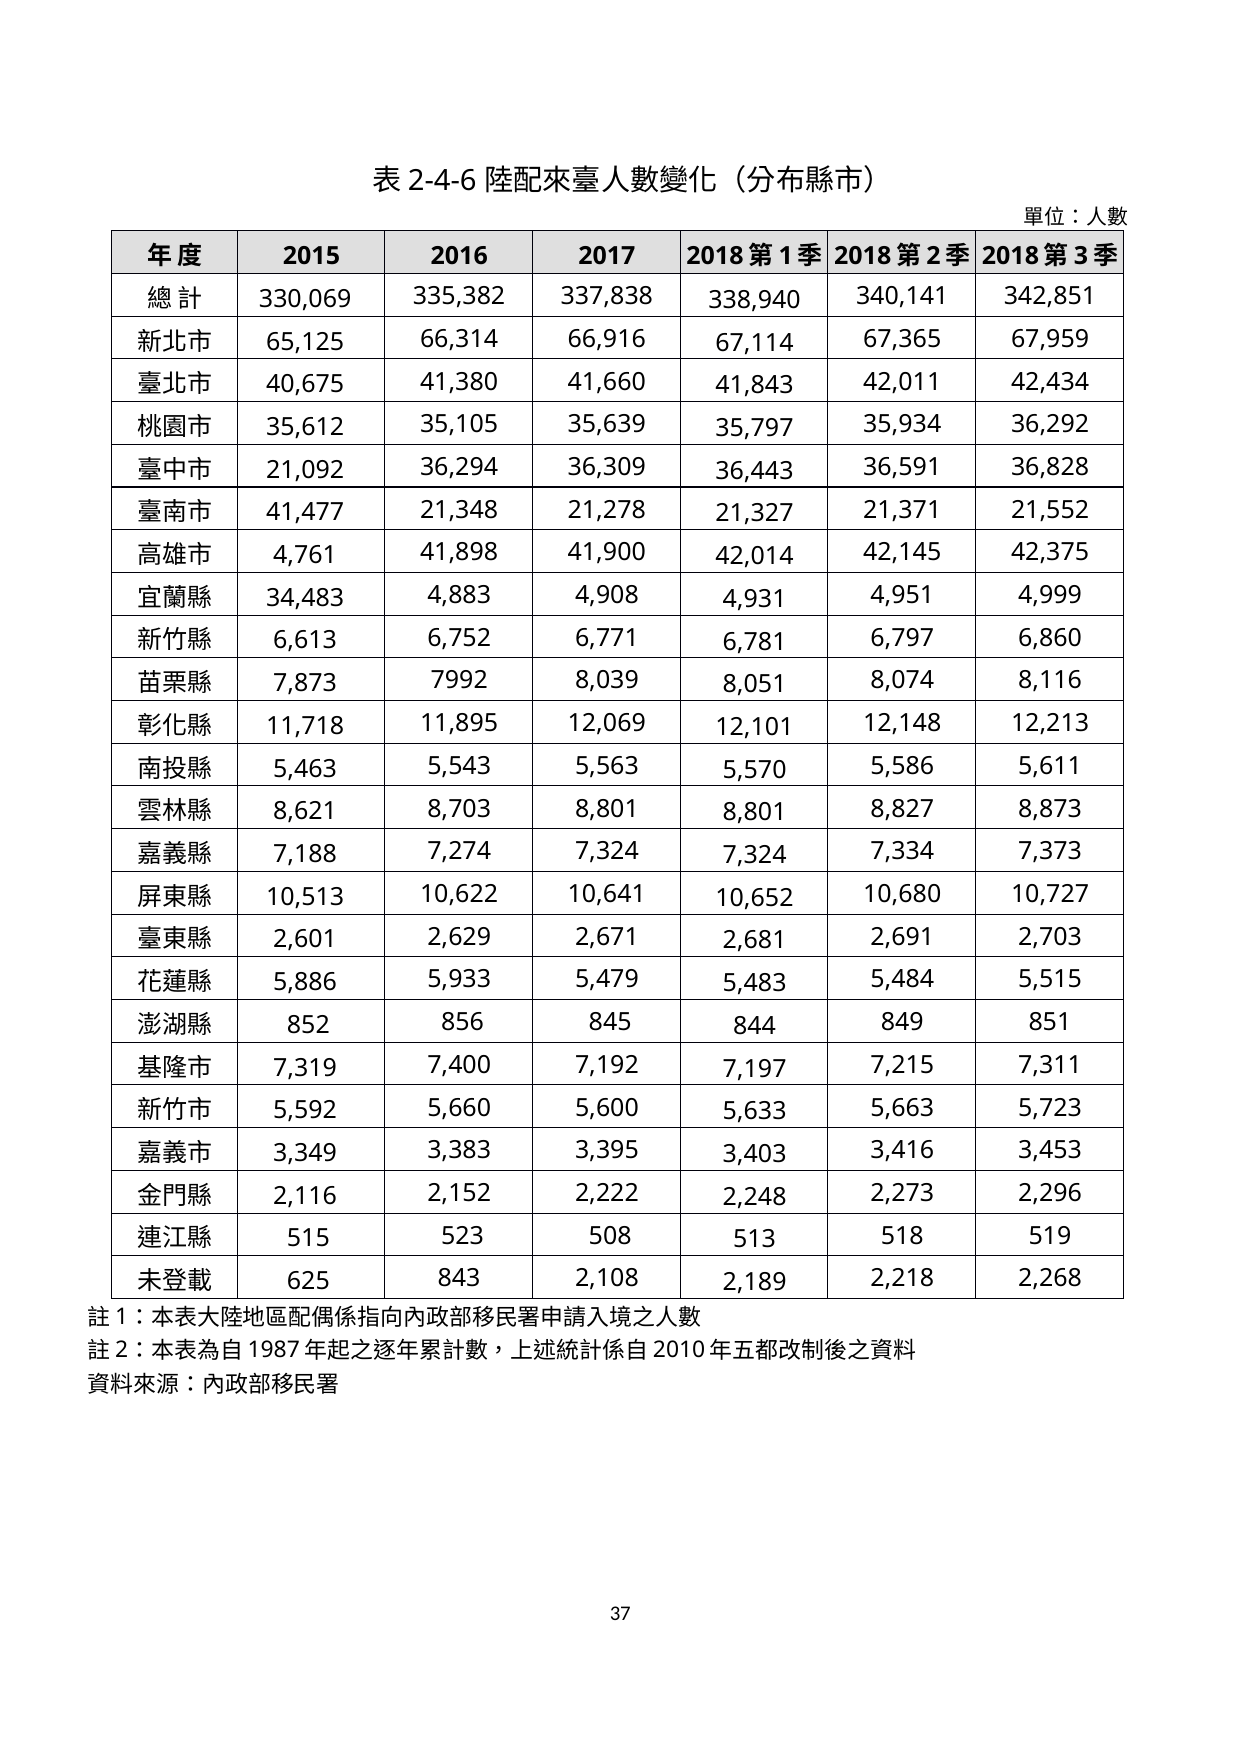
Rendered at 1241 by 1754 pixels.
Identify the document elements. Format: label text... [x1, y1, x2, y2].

table_cell 6,797 [828, 616, 975, 657]
table_cell 3,349 [238, 1128, 384, 1170]
table_cell 35,105 [385, 402, 532, 444]
table_header 2018第2季 [828, 231, 975, 273]
table_cell 65,125 [238, 317, 384, 358]
table_cell 6,771 [533, 616, 680, 657]
table_cell 340,141 [828, 274, 975, 316]
table_cell 3,403 [681, 1128, 827, 1170]
table_cell 8,801 [681, 786, 827, 828]
table_cell 36,828 [976, 445, 1123, 486]
table_cell 未登載 [112, 1256, 237, 1298]
table_cell 10,652 [681, 872, 827, 913]
table_cell 35,612 [238, 402, 384, 444]
table_cell 5,660 [385, 1085, 532, 1127]
table_cell 515 [238, 1214, 384, 1255]
table_cell 桃園市 [112, 402, 237, 444]
table_cell 7992 [385, 658, 532, 700]
table_cell 42,145 [828, 530, 975, 572]
table_header 2015 [238, 231, 384, 273]
table_cell 基隆市 [112, 1043, 237, 1084]
table_cell 845 [533, 1000, 680, 1042]
table_cell 35,934 [828, 402, 975, 444]
table_cell 8,039 [533, 658, 680, 700]
table_cell 金門縣 [112, 1171, 237, 1212]
table_cell 新竹市 [112, 1085, 237, 1127]
table_cell 5,483 [681, 957, 827, 999]
table_cell 高雄市 [112, 530, 237, 572]
table_cell 8,074 [828, 658, 975, 700]
table_cell 11,895 [385, 701, 532, 743]
table_cell 嘉義縣 [112, 829, 237, 871]
table_cell 雲林縣 [112, 786, 237, 828]
table_cell 臺北市 [112, 359, 237, 401]
table_cell 10,622 [385, 872, 532, 913]
table_cell 8,051 [681, 658, 827, 700]
table_cell 苗栗縣 [112, 658, 237, 700]
table_cell 宜蘭縣 [112, 573, 237, 614]
table_cell 5,663 [828, 1085, 975, 1127]
table_cell 21,552 [976, 488, 1123, 529]
table_cell 5,723 [976, 1085, 1123, 1127]
table_cell 36,309 [533, 445, 680, 486]
table_cell 臺南市 [112, 488, 237, 529]
table_cell 嘉義市 [112, 1128, 237, 1170]
table_cell 36,443 [681, 445, 827, 486]
table_cell 3,383 [385, 1128, 532, 1170]
table_cell 4,883 [385, 573, 532, 614]
table_cell 518 [828, 1214, 975, 1255]
table_cell 8,621 [238, 786, 384, 828]
table_cell 7,311 [976, 1043, 1123, 1084]
table_cell 5,543 [385, 744, 532, 785]
table_cell 臺東縣 [112, 915, 237, 956]
table_header 2016 [385, 231, 532, 273]
table_cell 5,933 [385, 957, 532, 999]
table_cell 南投縣 [112, 744, 237, 785]
table_cell 7,197 [681, 1043, 827, 1084]
table_cell 508 [533, 1214, 680, 1255]
table_cell 67,114 [681, 317, 827, 358]
table_cell 11,718 [238, 701, 384, 743]
table_cell 4,951 [828, 573, 975, 614]
table_header 2018第1季 [681, 231, 827, 273]
table_cell 66,916 [533, 317, 680, 358]
table_cell 2,703 [976, 915, 1123, 956]
table_cell 連江縣 [112, 1214, 237, 1255]
table_cell 5,586 [828, 744, 975, 785]
table_cell 41,843 [681, 359, 827, 401]
table_cell 5,515 [976, 957, 1123, 999]
table_cell 6,752 [385, 616, 532, 657]
table_cell 8,116 [976, 658, 1123, 700]
table_cell 5,592 [238, 1085, 384, 1127]
table_cell 34,483 [238, 573, 384, 614]
table_cell 335,382 [385, 274, 532, 316]
table_cell 5,886 [238, 957, 384, 999]
table_cell 新竹縣 [112, 616, 237, 657]
table_cell 843 [385, 1256, 532, 1298]
table_cell 41,660 [533, 359, 680, 401]
table_cell 5,484 [828, 957, 975, 999]
table_cell 12,213 [976, 701, 1123, 743]
table_cell 42,011 [828, 359, 975, 401]
table_cell 花蓮縣 [112, 957, 237, 999]
table_cell 8,873 [976, 786, 1123, 828]
table_cell 12,069 [533, 701, 680, 743]
table_cell 852 [238, 1000, 384, 1042]
table_cell 7,334 [828, 829, 975, 871]
table_cell 849 [828, 1000, 975, 1042]
table_cell 36,591 [828, 445, 975, 486]
table_cell 2,268 [976, 1256, 1123, 1298]
table_cell 4,931 [681, 573, 827, 614]
table_cell 67,959 [976, 317, 1123, 358]
table_cell 7,274 [385, 829, 532, 871]
table_cell 2,189 [681, 1256, 827, 1298]
table_cell 7,215 [828, 1043, 975, 1084]
table_cell 4,908 [533, 573, 680, 614]
table_cell 2,681 [681, 915, 827, 956]
table_cell 彰化縣 [112, 701, 237, 743]
table_cell 7,873 [238, 658, 384, 700]
table_cell 519 [976, 1214, 1123, 1255]
table_cell 21,327 [681, 488, 827, 529]
table_cell 7,319 [238, 1043, 384, 1084]
table_cell 6,613 [238, 616, 384, 657]
list 表2-4-6 陸配來臺人數變化（分布縣市） [187, 150, 1078, 200]
table_cell 10,513 [238, 872, 384, 913]
table_cell 41,900 [533, 530, 680, 572]
table_cell 2,116 [238, 1171, 384, 1212]
table_cell 2,296 [976, 1171, 1123, 1212]
table_header 2018第3季 [976, 231, 1123, 273]
table_cell 36,292 [976, 402, 1123, 444]
table_cell 12,101 [681, 701, 827, 743]
table_cell 523 [385, 1214, 532, 1255]
table_cell 2,671 [533, 915, 680, 956]
table_cell 新北市 [112, 317, 237, 358]
table_cell 6,781 [681, 616, 827, 657]
table_cell 41,898 [385, 530, 532, 572]
table_cell 42,014 [681, 530, 827, 572]
table_cell 2,273 [828, 1171, 975, 1212]
table_cell 4,761 [238, 530, 384, 572]
table_cell 6,860 [976, 616, 1123, 657]
table_cell 342,851 [976, 274, 1123, 316]
table_cell 臺中市 [112, 445, 237, 486]
table_cell 總 計 [112, 274, 237, 316]
table_cell 851 [976, 1000, 1123, 1042]
table_cell 7,188 [238, 829, 384, 871]
table_cell 21,348 [385, 488, 532, 529]
table_cell 7,324 [533, 829, 680, 871]
table_cell 35,639 [533, 402, 680, 444]
table_cell 42,434 [976, 359, 1123, 401]
table_cell 10,727 [976, 872, 1123, 913]
table_cell 337,838 [533, 274, 680, 316]
table_cell 5,600 [533, 1085, 680, 1127]
table_cell 5,611 [976, 744, 1123, 785]
table_cell 澎湖縣 [112, 1000, 237, 1042]
table_cell 42,375 [976, 530, 1123, 572]
table_cell 10,680 [828, 872, 975, 913]
table_cell 7,400 [385, 1043, 532, 1084]
table_cell 625 [238, 1256, 384, 1298]
table_cell 21,092 [238, 445, 384, 486]
table_cell 5,479 [533, 957, 680, 999]
table_cell 8,827 [828, 786, 975, 828]
table_cell 2,152 [385, 1171, 532, 1212]
table_cell 8,703 [385, 786, 532, 828]
table_cell 5,570 [681, 744, 827, 785]
table_cell 2,222 [533, 1171, 680, 1212]
text 註2：本表為自1987年起之逐年累計數，上述統計係自2010年五都改制後之資料 [87, 1332, 1053, 1366]
table_cell 67,365 [828, 317, 975, 358]
table_cell 屏東縣 [112, 872, 237, 913]
table_header 2017 [533, 231, 680, 273]
table_cell 5,633 [681, 1085, 827, 1127]
text 資料來源：內政部移民署 [87, 1366, 1053, 1399]
table_cell 8,801 [533, 786, 680, 828]
table_cell 41,380 [385, 359, 532, 401]
table_cell 35,797 [681, 402, 827, 444]
table_cell 21,278 [533, 488, 680, 529]
table_cell 7,324 [681, 829, 827, 871]
table_cell 2,691 [828, 915, 975, 956]
table_cell 3,395 [533, 1128, 680, 1170]
table_cell 7,192 [533, 1043, 680, 1084]
table_cell 513 [681, 1214, 827, 1255]
text 註1：本表大陸地區配偶係指向內政部移民署申請入境之人數 [87, 1299, 1053, 1332]
table_cell 5,463 [238, 744, 384, 785]
table_cell 7,373 [976, 829, 1123, 871]
table_cell 844 [681, 1000, 827, 1042]
table_cell 4,999 [976, 573, 1123, 614]
table_cell 10,641 [533, 872, 680, 913]
table_cell 2,601 [238, 915, 384, 956]
table_cell 66,314 [385, 317, 532, 358]
table_cell 2,108 [533, 1256, 680, 1298]
table_cell 5,563 [533, 744, 680, 785]
text 單位：人數 [187, 200, 1128, 230]
table_cell 41,477 [238, 488, 384, 529]
table_cell 40,675 [238, 359, 384, 401]
table_cell 330,069 [238, 274, 384, 316]
table_cell 3,453 [976, 1128, 1123, 1170]
table_cell 12,148 [828, 701, 975, 743]
table_cell 3,416 [828, 1128, 975, 1170]
table_cell 856 [385, 1000, 532, 1042]
table_cell 2,629 [385, 915, 532, 956]
table_cell 2,218 [828, 1256, 975, 1298]
table_cell 36,294 [385, 445, 532, 486]
table_cell 2,248 [681, 1171, 827, 1212]
table_header 年 度 [112, 231, 237, 273]
table_cell 338,940 [681, 274, 827, 316]
table_cell 21,371 [828, 488, 975, 529]
